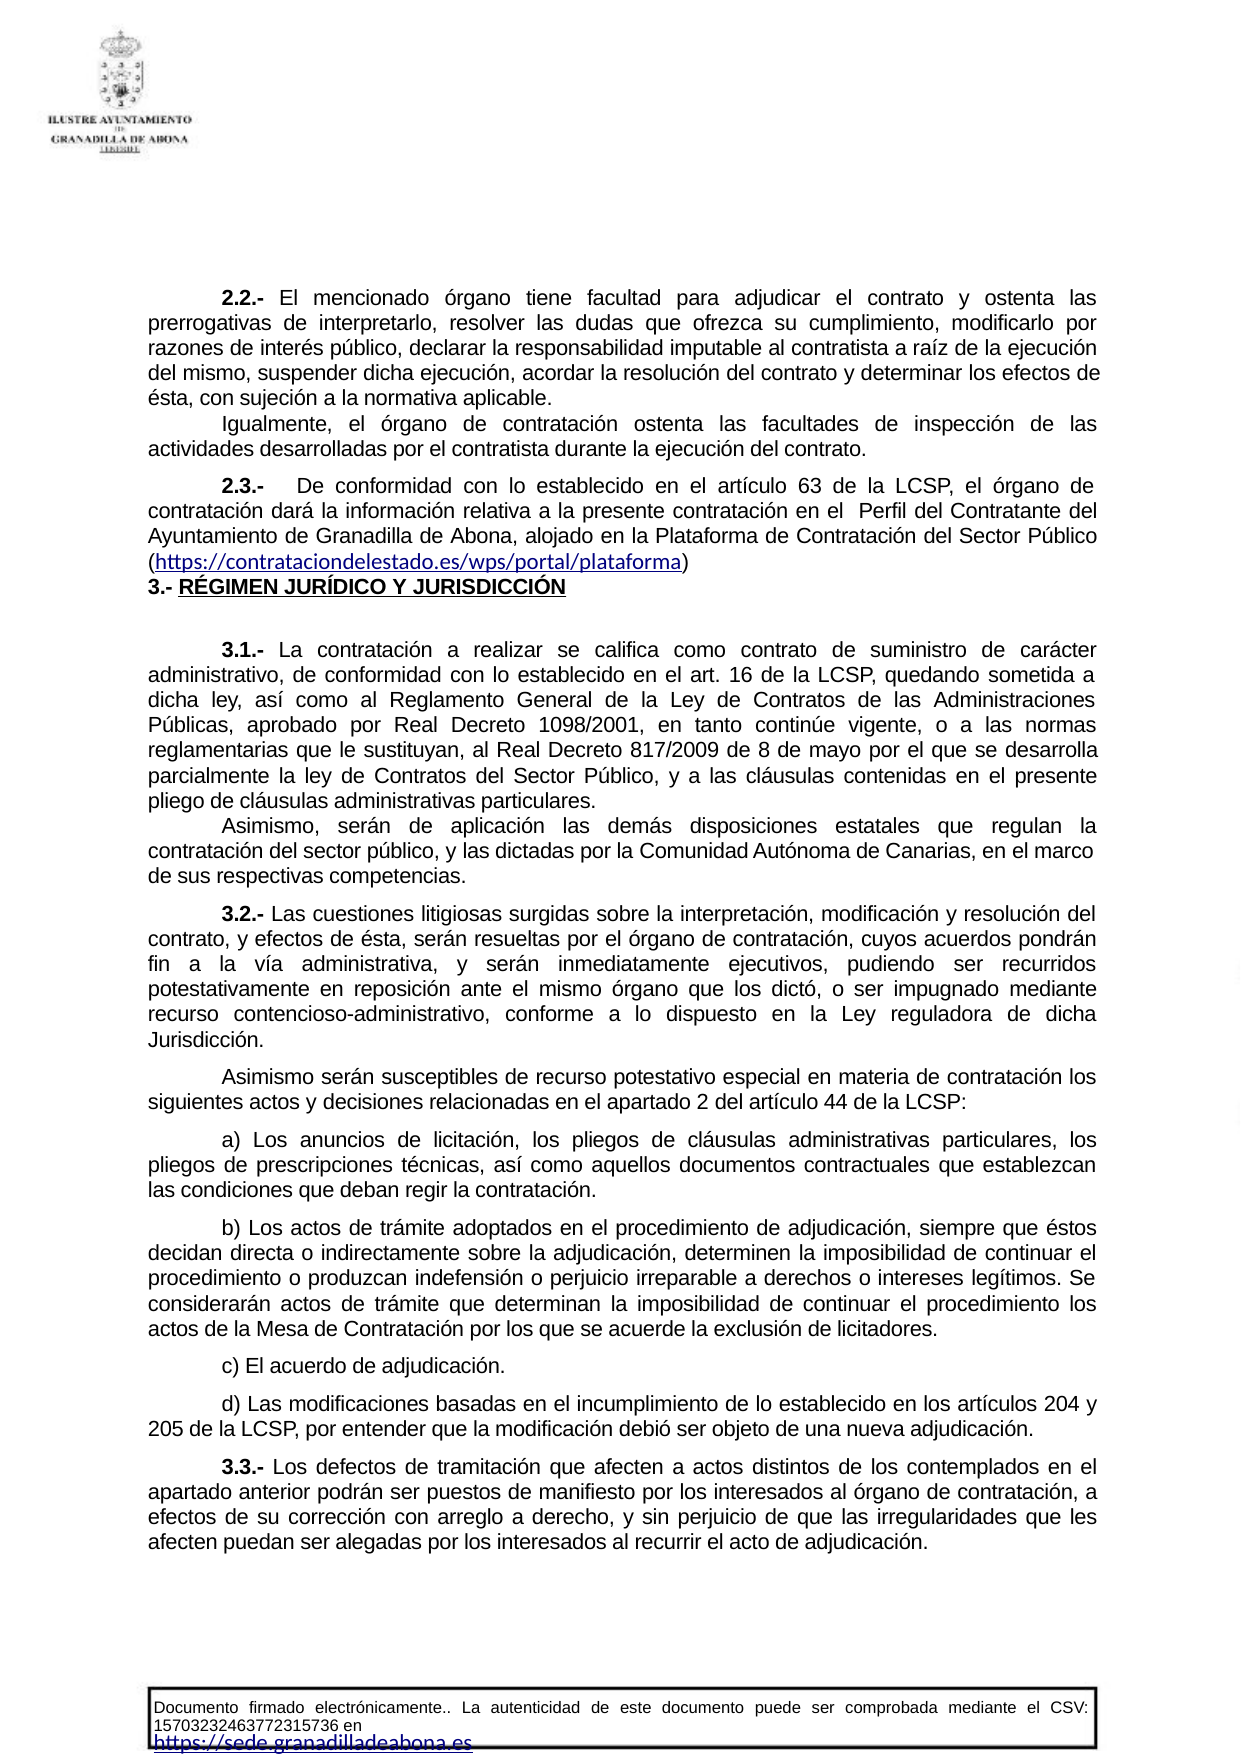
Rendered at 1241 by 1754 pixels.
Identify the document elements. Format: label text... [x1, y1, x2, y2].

text 3.2.- Las cuestiones litigiosas surgidas sobre la interpretación, modificación y resolución del [221, 902, 1118, 926]
text administrativo, de conformidad con lo establecido en el art. 16 de la LCSP, quedando sometida a [148, 663, 1118, 687]
text afecten puedan ser alegadas por los interesados al recurrir el acto de adjudicación. [148, 1530, 1118, 1554]
text Igualmente, el órgano de contratación ostenta las facultades de inspección de las [221, 411, 1118, 436]
text potestativamente en reposición ante el mismo órgano que los dictó, o ser impugnado mediante [148, 977, 1118, 1002]
text de sus respectivas competencias. [148, 864, 1118, 889]
text Jurisdicción. [148, 1027, 1118, 1052]
text considerarán actos de trámite que determinan la imposibilidad de continuar el procedimiento los [148, 1291, 1118, 1316]
text contrato, y efectos de ésta, serán resueltas por el órgano de contratación, cuyos acuerdos pondrán [148, 927, 1118, 951]
text Asimismo, serán de aplicación las demás disposiciones estatales que regulan la [221, 814, 1118, 838]
text a) Los anuncios de licitación, los pliegos de cláusulas administrativas particulares, los [221, 1128, 1118, 1152]
text 3.3.- Los defectos de tramitación que afecten a actos distintos de los contemplados en el [221, 1454, 1118, 1479]
text b) Los actos de trámite adoptados en el procedimiento de adjudicación, siempre que éstos [221, 1216, 1118, 1240]
text actividades desarrolladas por el contratista durante la ejecución del contrato. [148, 437, 1118, 461]
text De conformidad con lo establecido en el artículo 63 de la LCSP, el órgano de [296, 474, 1118, 498]
text Ayuntamiento de Granadilla de Abona, alojado en la Plataforma de Contratación del Sector Público [148, 524, 1118, 549]
text (https://contrataciondelestado.es/wps/portal/plataforma) [148, 549, 1118, 574]
text contratación del sector público, y las dictadas por la Comunidad Autónoma de Canarias, en el marco [148, 839, 1118, 863]
text reglamentarias que le sustituyan, al Real Decreto 817/2009 de 8 de mayo por el que se desarrolla [148, 738, 1118, 763]
text Documento firmado electrónicamente.. La autenticidad de este documento puede ser comprobada mediante el CSV: [153, 1699, 1113, 1718]
text 15703232463772315736 en https://sede.granadilladeabona.es [153, 1717, 642, 1754]
text Asimismo serán susceptibles de recurso potestativo especial en materia de contratación los [221, 1065, 1118, 1089]
text fin a la vía administrativa, y serán inmediatamente ejecutivos, pudiendo ser recurridos [148, 952, 1118, 976]
text siguientes actos y decisiones relacionadas en el apartado 2 del artículo 44 de la LCSP: [148, 1090, 1118, 1114]
text 3.1.- La contratación a realizar se califica como contrato de suministro de carácter [221, 637, 1118, 662]
text efectos de su corrección con arreglo a derecho, y sin perjuicio de que las irregularidades que les [148, 1505, 1118, 1529]
text del mismo, suspender dicha ejecución, acordar la resolución del contrato y determinar los efectos de [148, 361, 1118, 386]
text d) Las modificaciones basadas en el incumplimiento de lo establecido en los artículos 204 y [221, 1392, 1118, 1416]
text c) El acuerdo de adjudicación. [221, 1354, 530, 1378]
text pliego de cláusulas administrativas particulares. [148, 789, 1118, 813]
text actos de la Mesa de Contratación por los que se acuerde la exclusión de licitadores. [148, 1317, 1118, 1341]
text las condiciones que deban regir la contratación. [148, 1178, 1118, 1203]
text apartado anterior podrán ser puestos de manifiesto por los interesados al órgano de contratación, a [148, 1479, 1118, 1504]
text recurso contencioso-administrativo, conforme a lo dispuesto en la Ley reguladora de dicha [148, 1002, 1118, 1027]
text parcialmente la ley de Contratos del Sector Público, y a las cláusulas contenidas en el presente [148, 763, 1118, 788]
text contratación dará la información relativa a la presente contratación en el Perfil del Contratante del [148, 499, 1118, 524]
text dicha ley, así como al Reglamento General de la Ley de Contratos de las Administraciones [148, 688, 1118, 712]
text razones de interés público, declarar la responsabilidad imputable al contratista a raíz de la ejecución [148, 336, 1118, 360]
text 2.3.- [221, 474, 272, 498]
text procedimiento o produzcan indefensión o perjuicio irreparable a derechos o intereses legítimos. Se [148, 1266, 1118, 1291]
text Públicas, aprobado por Real Decreto 1098/2001, en tanto continúe vigente, o a las normas [148, 713, 1118, 737]
text pliegos de prescripciones técnicas, así como aquellos documentos contractuales que establezcan [148, 1153, 1118, 1177]
text 2.2.- El mencionado órgano tiene facultad para adjudicar el contrato y ostenta las [221, 285, 1118, 310]
text ésta, con sujeción a la normativa aplicable. [148, 386, 1118, 411]
text prerrogativas de interpretarlo, resolver las dudas que ofrezca su cumplimiento, modificarlo por [148, 311, 1118, 335]
text 205 de la LCSP, por entender que la modificación debió ser objeto de una nueva adjudicación. [148, 1417, 1061, 1441]
text 3.- RÉGIMEN JURÍDICO Y JURISDICCIÓN [148, 575, 590, 599]
text decidan directa o indirectamente sobre la adjudicación, determinen la imposibilidad de continuar el [148, 1241, 1118, 1265]
